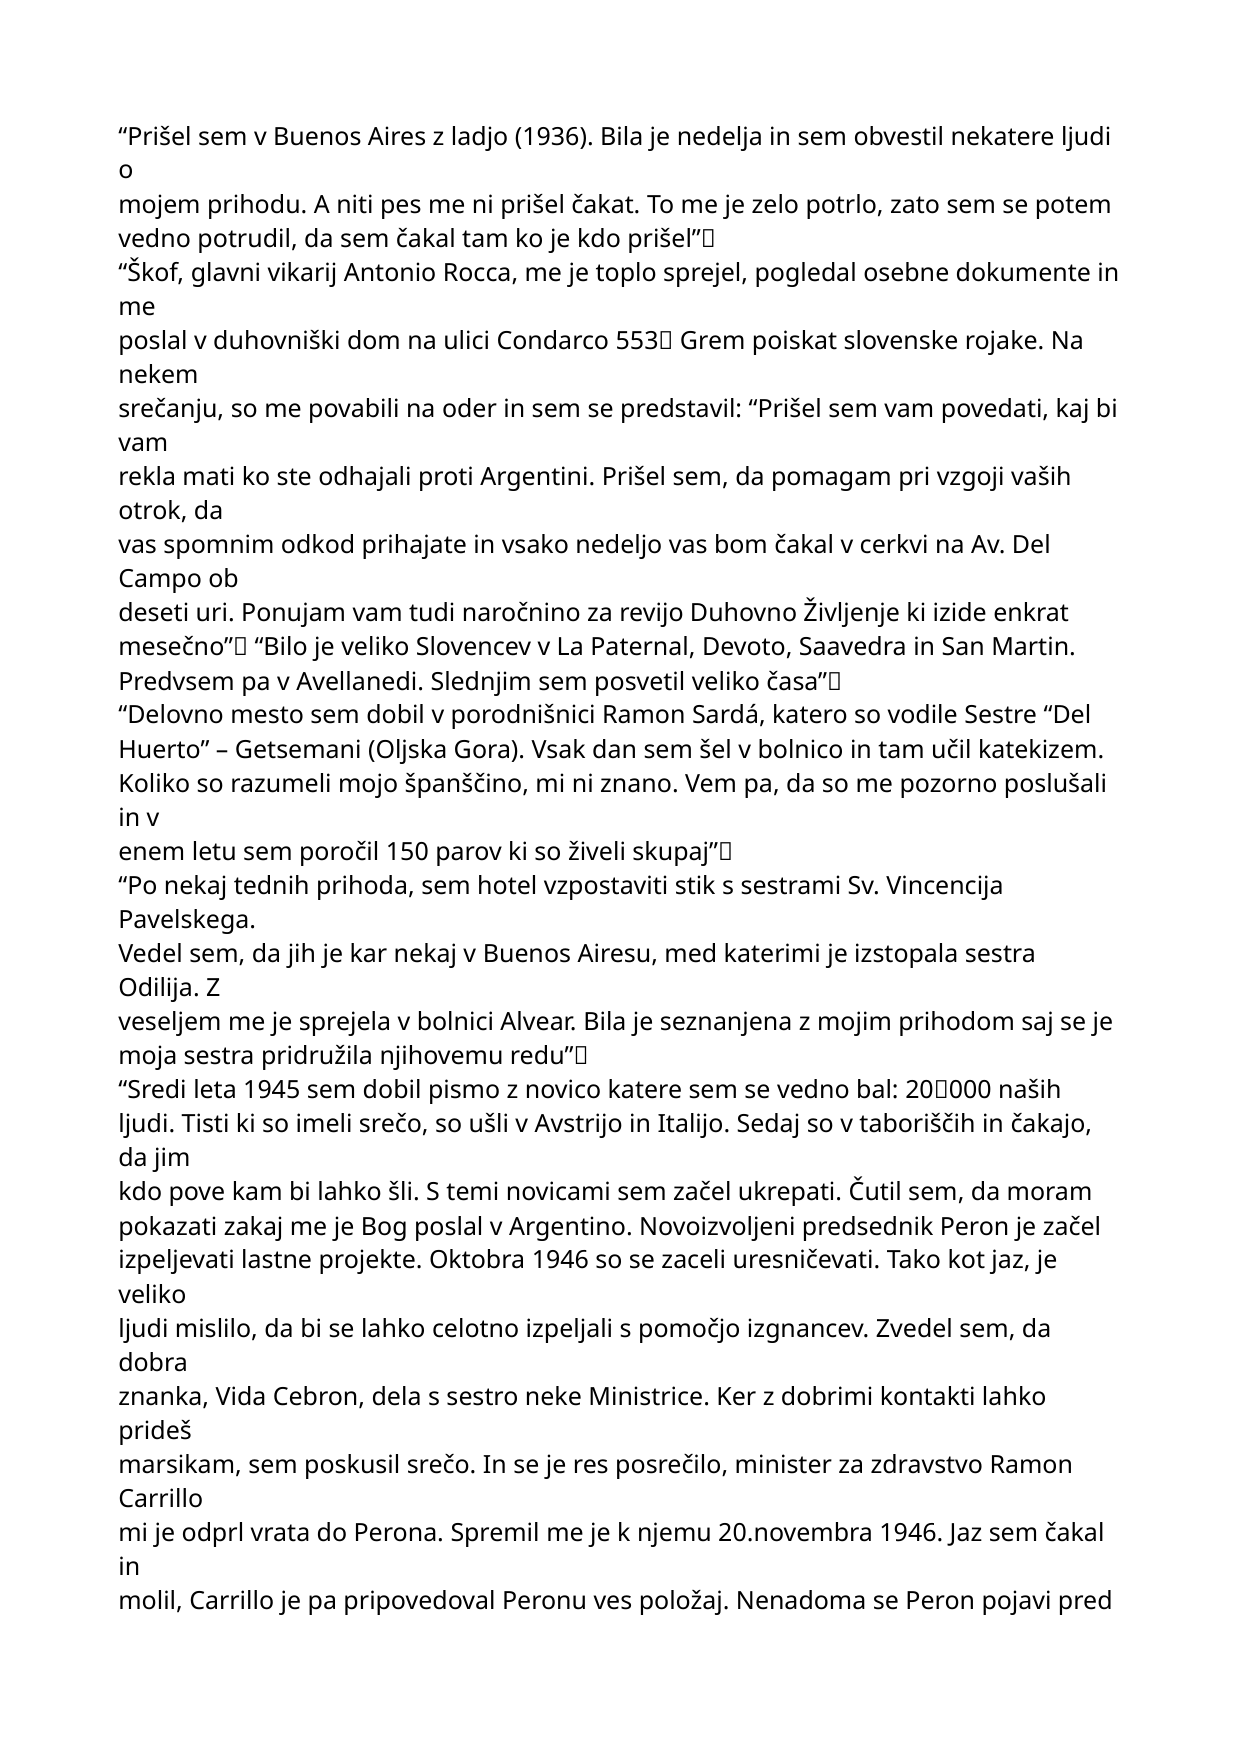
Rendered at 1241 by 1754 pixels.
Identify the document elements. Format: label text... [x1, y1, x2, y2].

text rekla mati ko ste odhajali proti Argentini. Prišel sem, da pomagam pri vzgoji vaših otrok, da [118, 459, 1122, 527]
text molil, Carrillo je pa pripovedoval Peronu ves položaj. Nenadoma se Peron pojavi pred [118, 1583, 1122, 1617]
text mojem prihodu. A niti pes me ni prišel čakat. To me je zelo potrlo, zato sem se potem [118, 186, 1122, 220]
text “Po nekaj tednih prihoda, sem hotel vzpostaviti stik s sestrami Sv. Vincencija Pavelskega. [118, 867, 1122, 936]
text kdo pove kam bi lahko šli. S temi novicami sem začel ukrepati. Čutil sem, da moram [118, 1174, 1122, 1208]
text ljudi mislilo, da bi se lahko celotno izpeljali s pomočjo izgnancev. Zvedel sem, da dobra [118, 1310, 1122, 1378]
text pokazati zakaj me je Bog poslal v Argentino. Novoizvoljeni predsednik Peron je začel [118, 1208, 1122, 1242]
text “Sredi leta 1945 sem dobil pismo z novico katere sem se vedno bal: 20􀍘000 naših [118, 1072, 1122, 1106]
text izpeljevati lastne projekte. Oktobra 1946 so se zaceli uresničevati. Tako kot jaz, je veliko [118, 1242, 1122, 1310]
text Predvsem pa v Avellanedi. Slednjim sem posvetil veliko časa”􀍘 [118, 663, 1122, 697]
text srečanju, so me povabili na oder in sem se predstavil: “Prišel sem vam povedati, kaj bi vam [118, 391, 1122, 459]
text enem letu sem poročil 150 parov ki so živeli skupaj”􀍘 [118, 833, 1122, 867]
text marsikam, sem poskusil srečo. In se je res posrečilo, minister za zdravstvo Ramon Carrillo [118, 1447, 1122, 1515]
text deseti uri. Ponujam vam tudi naročnino za revijo Duhovno Življenje ki izide enkrat [118, 595, 1122, 629]
text vedno potrudil, da sem čakal tam ko je kdo prišel”􀍘 [118, 220, 1122, 254]
text “Škof, glavni vikarij Antonio Rocca, me je toplo sprejel, pogledal osebne dokumente in me [118, 254, 1122, 322]
text veseljem me je sprejela v bolnici Alvear. Bila je seznanjena z mojim prihodom saj se je [118, 1004, 1122, 1038]
text “Delovno mesto sem dobil v porodnišnici Ramon Sardá, katero so vodile Sestre “Del [118, 697, 1122, 731]
text Vedel sem, da jih je kar nekaj v Buenos Airesu, med katerimi je izstopala sestra Odilija. Z [118, 936, 1122, 1004]
text mesečno”􀍘 “Bilo je veliko Slovencev v La Paternal, Devoto, Saavedra in San Martin. [118, 629, 1122, 663]
text poslal v duhovniški dom na ulici Condarco 553􀍘 Grem poiskat slovenske rojake. Na nekem [118, 322, 1122, 391]
text vas spomnim odkod prihajate in vsako nedeljo vas bom čakal v cerkvi na Av. Del Campo ob [118, 527, 1122, 595]
text mi je odprl vrata do Perona. Spremil me je k njemu 20.novembra 1946. Jaz sem čakal in [118, 1515, 1122, 1583]
text znanka, Vida Cebron, dela s sestro neke Ministrice. Ker z dobrimi kontakti lahko prideš [118, 1378, 1122, 1447]
text “Prišel sem v Buenos Aires z ladjo (1936). Bila je nedelja in sem obvestil nekatere ljudi o [118, 118, 1122, 186]
text ljudi. Tisti ki so imeli srečo, so ušli v Avstrijo in Italijo. Sedaj so v taboriščih in čakajo, da jim [118, 1106, 1122, 1174]
text moja sestra pridružila njihovemu redu”􀍘 [118, 1038, 1122, 1072]
text Huerto” – Getsemani (Oljska Gora). Vsak dan sem šel v bolnico in tam učil katekizem. [118, 731, 1122, 765]
text Koliko so razumeli mojo španščino, mi ni znano. Vem pa, da so me pozorno poslušali in v [118, 765, 1122, 833]
